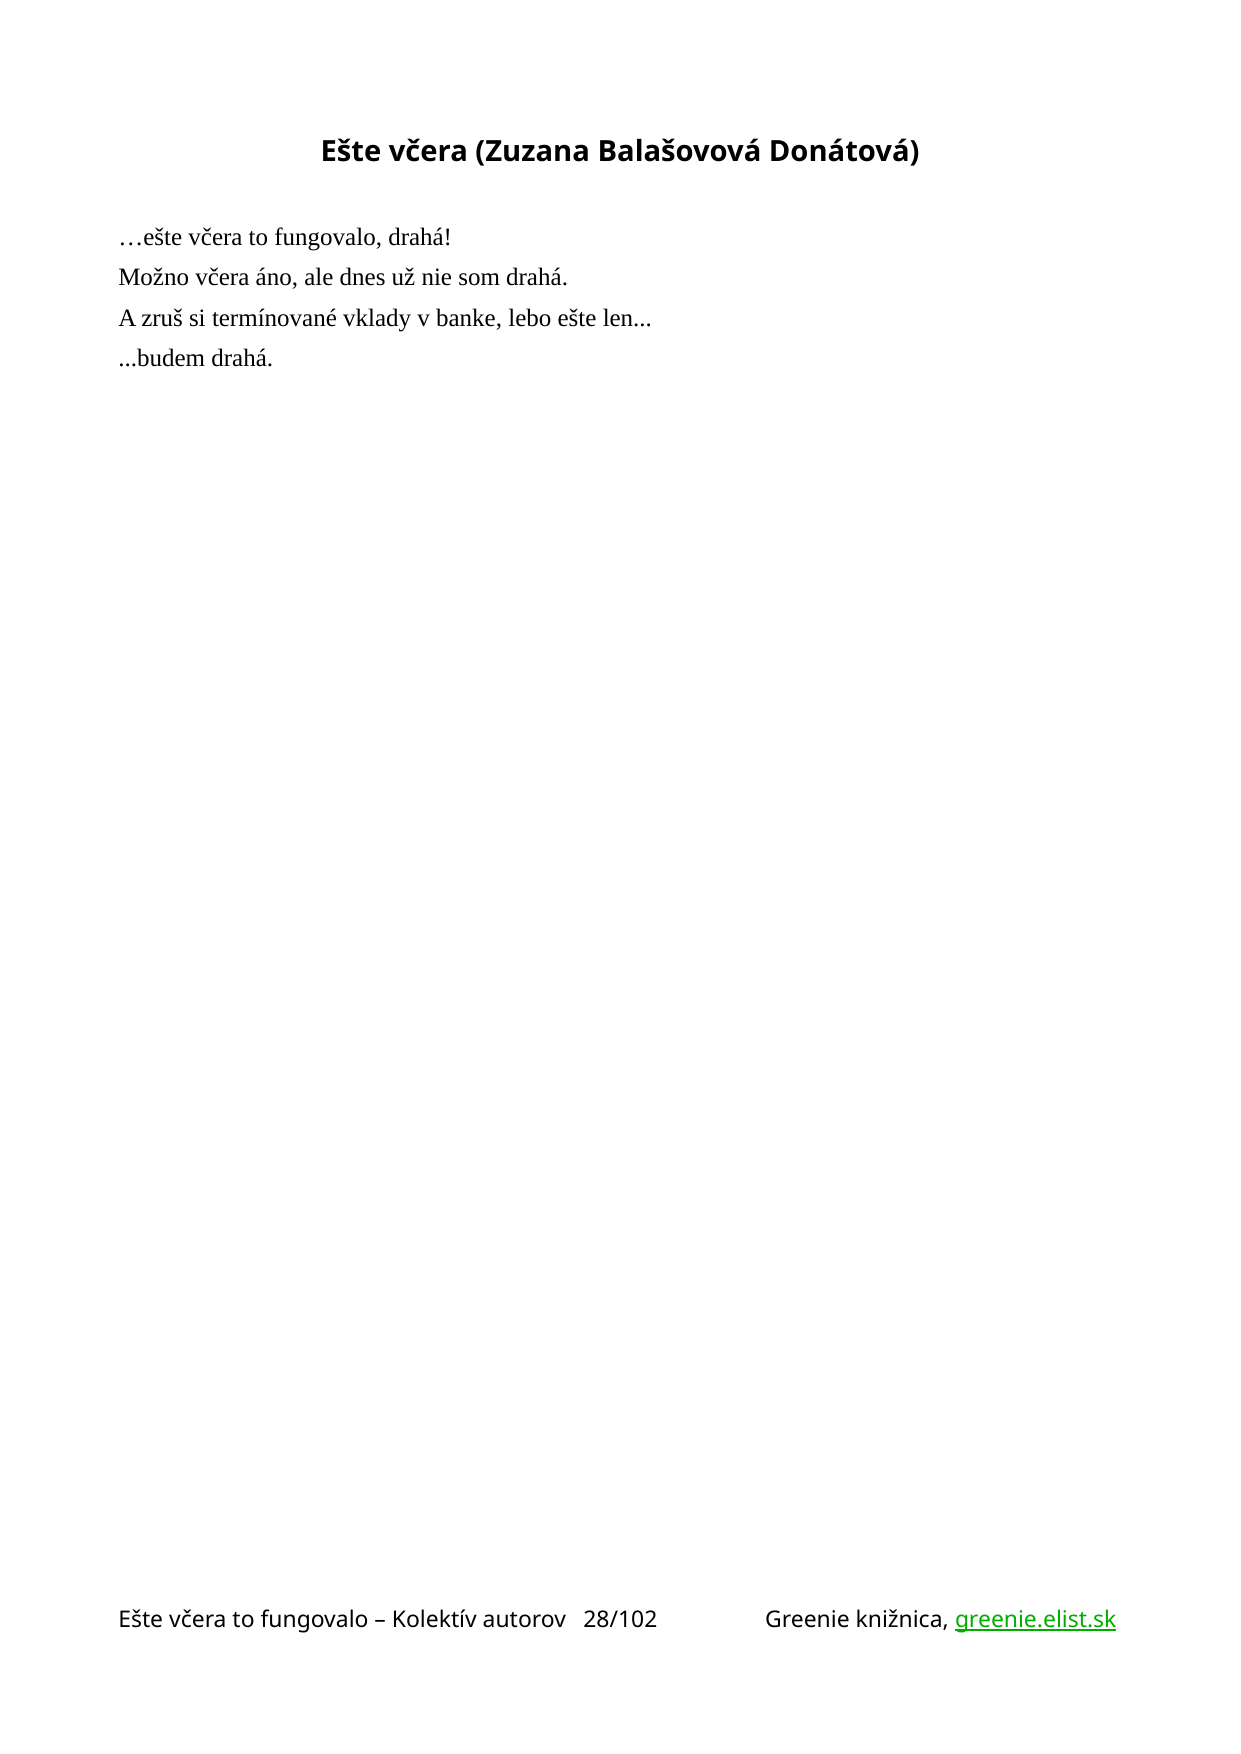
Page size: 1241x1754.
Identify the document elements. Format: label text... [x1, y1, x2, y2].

text A zruš si termínované vklady v banke, lebo ešte len... [118, 303, 1122, 332]
text Možno včera áno, ale dnes už nie som drahá. [118, 262, 1122, 291]
text …ešte včera to fungovalo, drahá! [118, 222, 1122, 251]
subtitle Ešte včera (Zuzana Balašovová Donátová) [118, 130, 1122, 169]
text ...budem drahá. [118, 343, 1122, 372]
